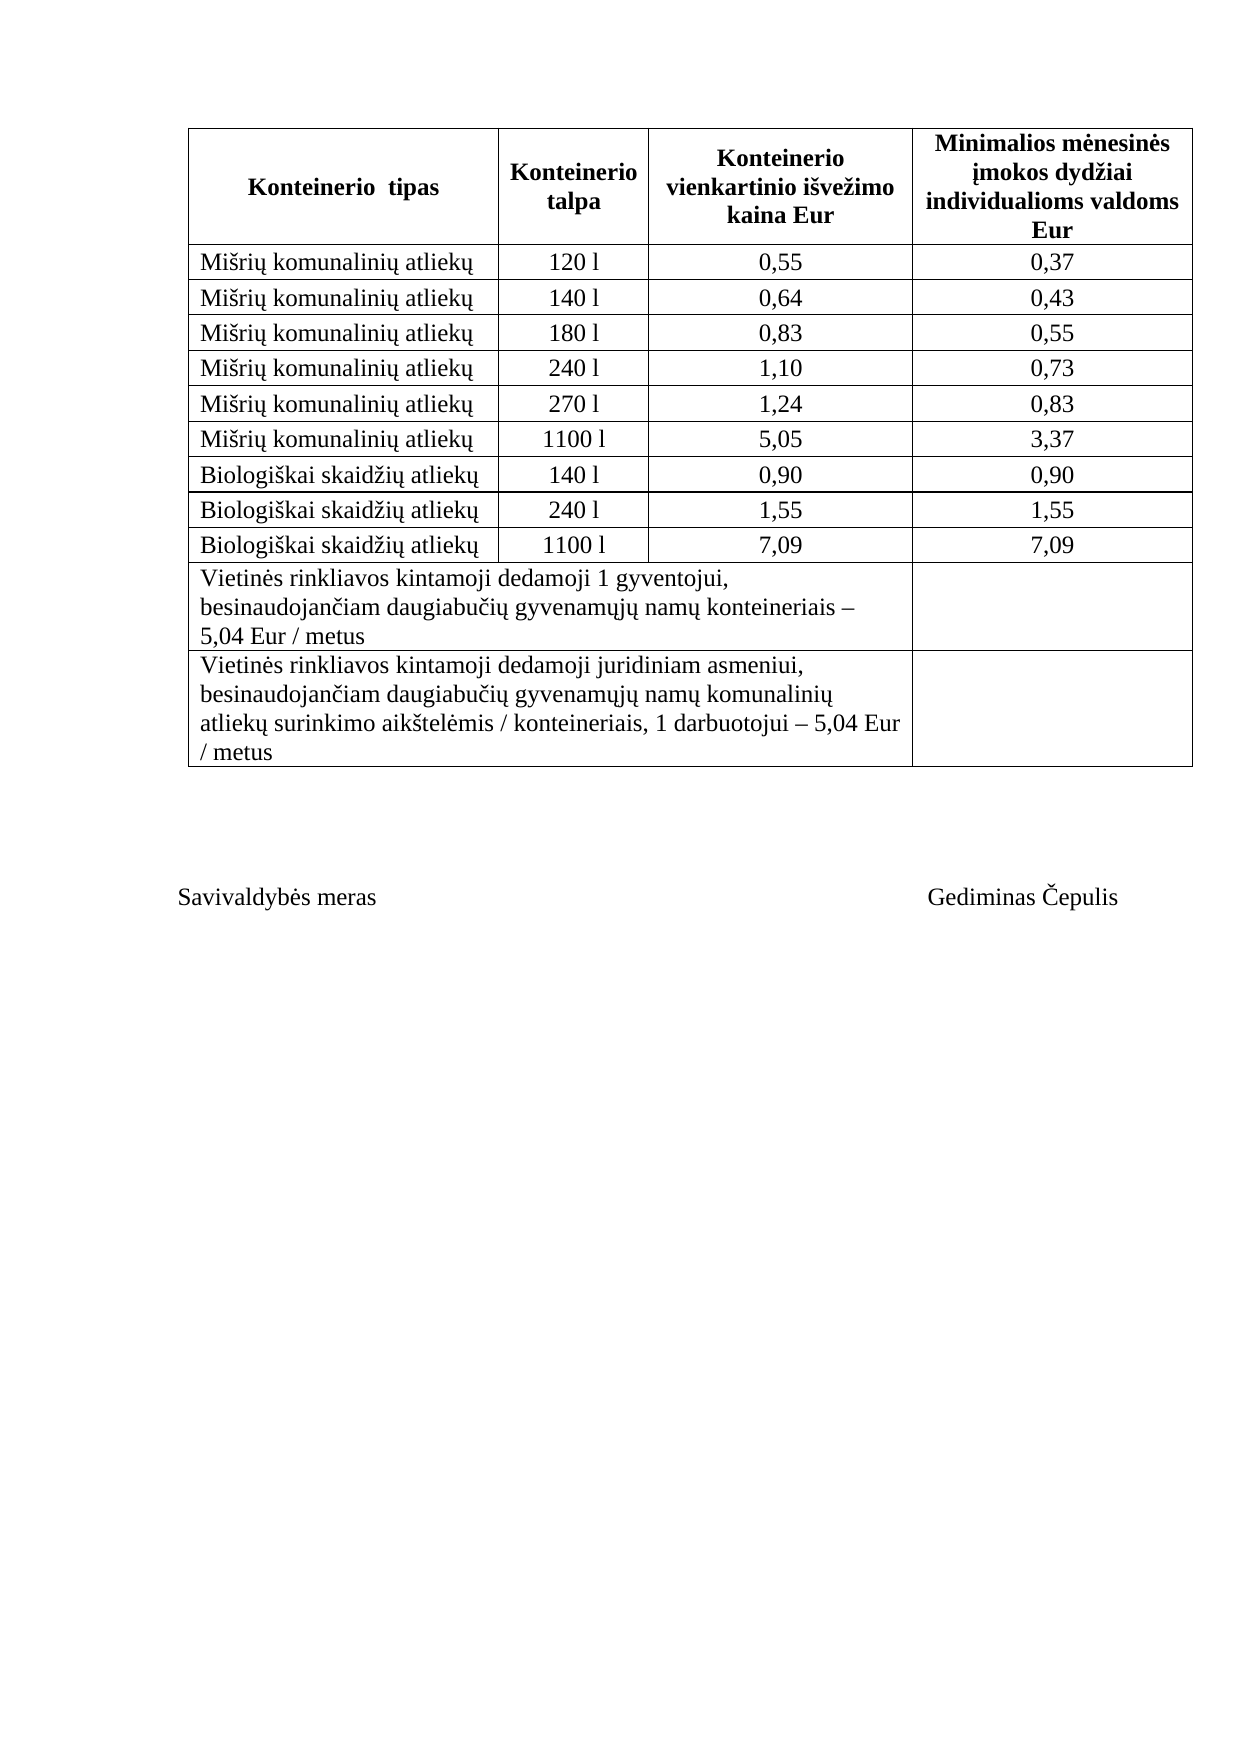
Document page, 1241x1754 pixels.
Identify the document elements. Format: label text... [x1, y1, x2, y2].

table_cell 0,73 [913, 351, 1192, 385]
table_cell Mišrių komunalinių atliekų [189, 422, 498, 456]
table_cell 0,55 [913, 315, 1192, 350]
table_cell 140 l [499, 457, 648, 491]
table_header Konteinerio vienkartinio išvežimo kaina Eur [649, 129, 912, 243]
table_cell Vietinės rinkliavos kintamoji dedamoji juridiniam asmeniui, besinaudojančiam daugiabučių gyvenamųjų namų komunalinių atliekų surinkimo aikštelėmis / konteineriais, 1 darbuotojui – 5,04 Eur / metus [189, 651, 912, 766]
text Savivaldybės meras Gediminas Čepulis [177, 882, 1181, 910]
table_cell 0,43 [913, 280, 1192, 314]
table_cell 5,05 [649, 422, 912, 456]
table_cell 0,64 [649, 280, 912, 314]
table_header Konteinerio talpa [499, 129, 648, 243]
table_cell 240 l [499, 351, 648, 385]
table_cell 1,10 [649, 351, 912, 385]
table_cell 180 l [499, 315, 648, 350]
table_header Minimalios mėnesinės įmokos dydžiai individualioms valdoms Eur [913, 129, 1192, 243]
table_cell 1,55 [649, 493, 912, 527]
table_cell 140 l [499, 280, 648, 314]
table_cell 1,24 [649, 386, 912, 421]
table_cell 7,09 [913, 528, 1192, 562]
table_cell 0,83 [913, 386, 1192, 421]
table_cell 1100 l [499, 528, 648, 562]
table_cell 3,37 [913, 422, 1192, 456]
table_cell Vietinės rinkliavos kintamoji dedamoji 1 gyventojui, besinaudojančiam daugiabučių gyvenamųjų namų konteineriais – 5,04 Eur / metus [189, 563, 912, 649]
table_cell Biologiškai skaidžių atliekų [189, 457, 498, 491]
table_cell 1,55 [913, 493, 1192, 527]
table_cell 270 l [499, 386, 648, 421]
table_cell Mišrių komunalinių atliekų [189, 351, 498, 385]
table_cell Biologiškai skaidžių atliekų [189, 528, 498, 562]
table_cell 0,37 [913, 245, 1192, 279]
table_cell Mišrių komunalinių atliekų [189, 245, 498, 279]
table_cell 1100 l [499, 422, 648, 456]
table_cell 0,90 [913, 457, 1192, 491]
table_cell Mišrių komunalinių atliekų [189, 315, 498, 350]
table_cell Biologiškai skaidžių atliekų [189, 493, 498, 527]
table_cell 120 l [499, 245, 648, 279]
table_cell 0,55 [649, 245, 912, 279]
table_cell 0,90 [649, 457, 912, 491]
table_cell 0,83 [649, 315, 912, 350]
table_cell [913, 563, 1192, 649]
table_header Konteinerio tipas [189, 129, 498, 243]
table_cell 240 l [499, 493, 648, 527]
table_cell 7,09 [649, 528, 912, 562]
table_cell Mišrių komunalinių atliekų [189, 280, 498, 314]
table_cell [913, 651, 1192, 766]
table_cell Mišrių komunalinių atliekų [189, 386, 498, 421]
